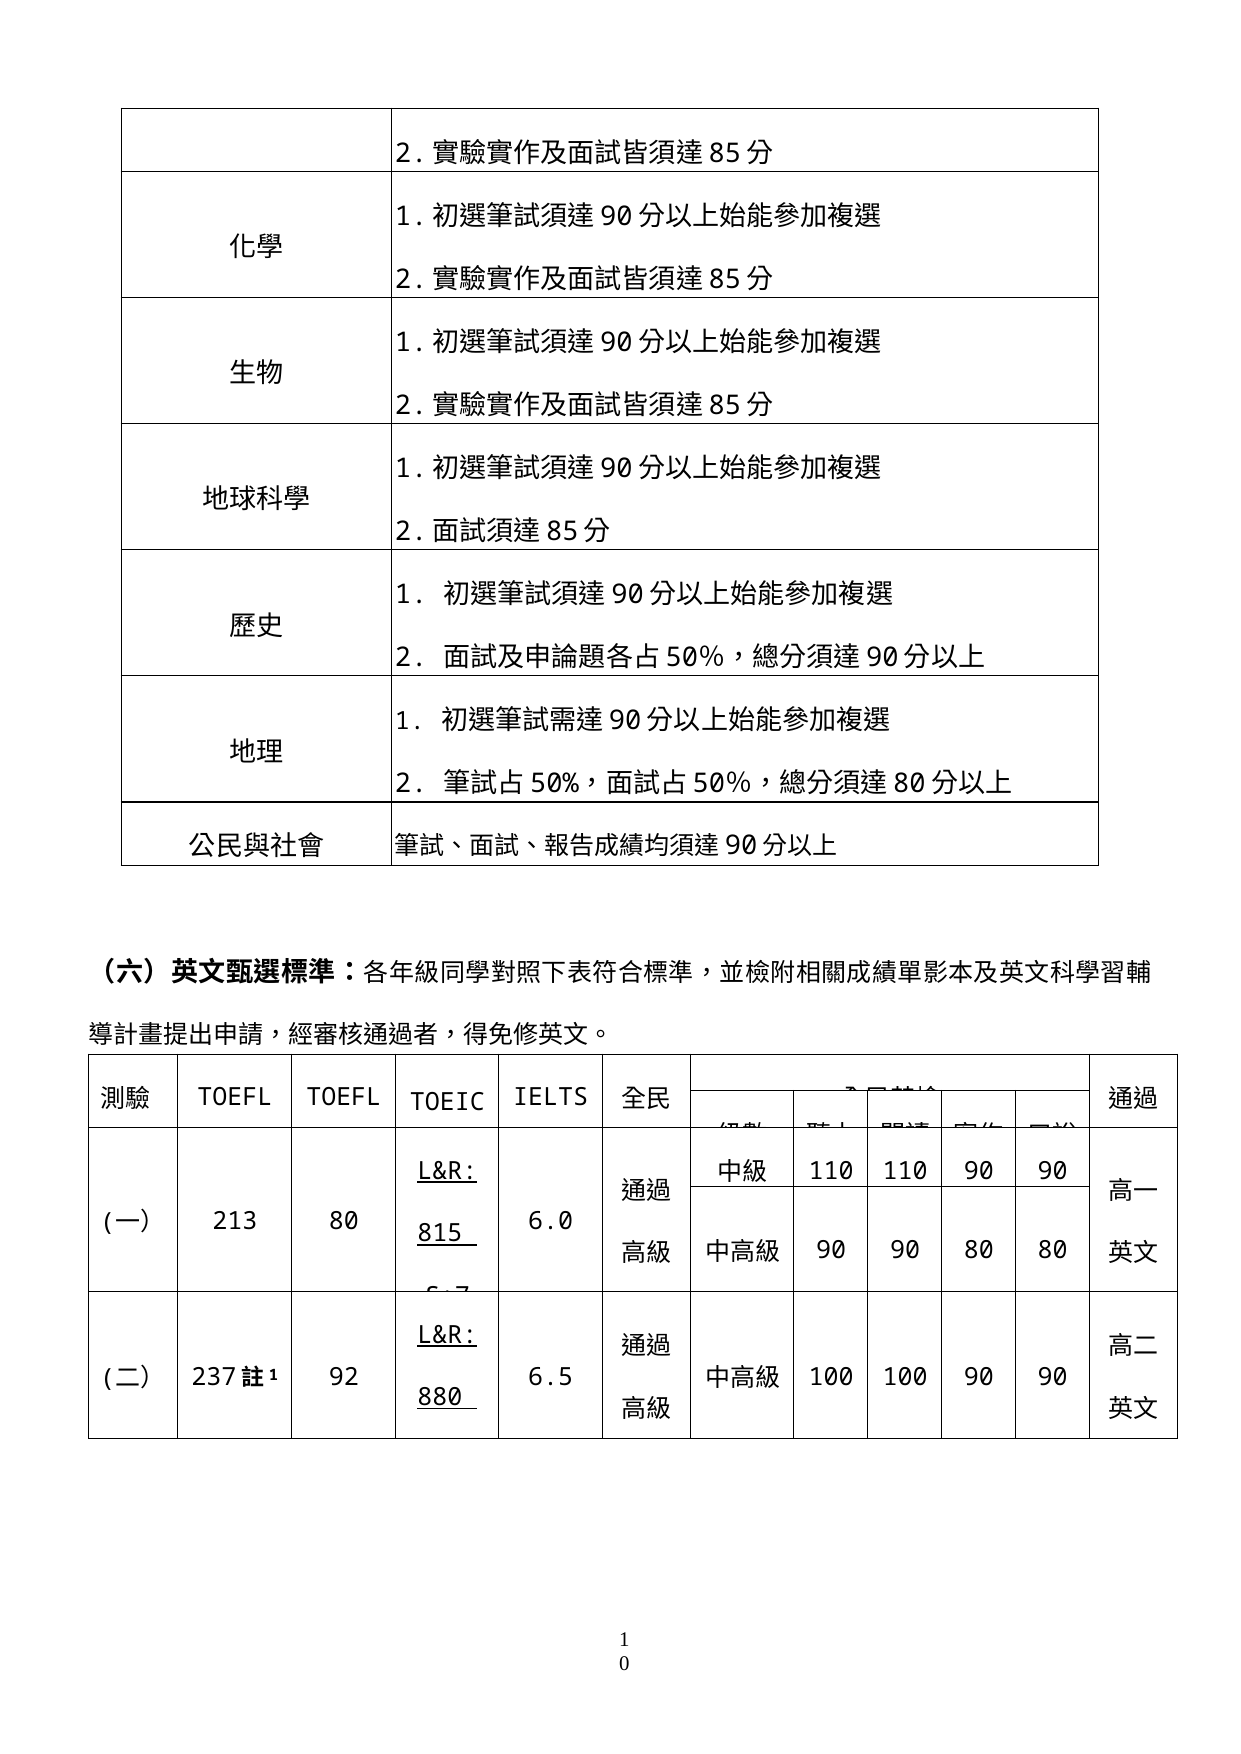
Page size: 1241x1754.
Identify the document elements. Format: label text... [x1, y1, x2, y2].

table_cell 寫作 [942, 1091, 1015, 1127]
table_header 全民英檢 [691, 1055, 1089, 1090]
table_cell 筆試、面試、報告成績均須達90分以上 [392, 803, 1098, 865]
table_cell [122, 109, 391, 171]
table_cell 中高級 [691, 1187, 793, 1291]
table_header IELTS 註2 [499, 1055, 602, 1127]
table_cell 初選筆試須達90分以上始能參加複選 實驗實作及面試皆須達85分 [392, 109, 1098, 171]
table_cell 級數 [691, 1091, 793, 1127]
table_cell 1. 初選筆試需達90分以上始能參加複選 2. 筆試占50%，面試占50％，總分須達80分以上 [392, 676, 1098, 801]
table_cell 1. 初選筆試須達90分以上始能參加複選 2. 面試及申論題各占50％，總分須達90分以上 [392, 550, 1098, 675]
table_header 測驗 條件 [89, 1055, 177, 1127]
table_header TOEIC [396, 1055, 498, 1127]
table_cell 通過高級 [603, 1292, 690, 1438]
text （六）英文甄選標準：各年級同學對照下表符合標準，並檢附相關成績單影本及英文科學習輔導計畫提出申請，經審核通過者，得免修英文。 [89, 928, 1152, 1053]
table_cell 高二 英文 [1090, 1292, 1177, 1438]
table_cell 110 [794, 1128, 867, 1186]
table_cell 閱讀 [868, 1091, 941, 1127]
table_cell 化學 [122, 172, 391, 297]
table_cell 聽力 [794, 1091, 867, 1127]
table_header 通過審核者 免修項目 [1090, 1055, 1177, 1127]
table_header TOEFL－CBT －IBT [178, 1055, 291, 1127]
table_cell 口說 [1016, 1091, 1089, 1127]
table_cell 中級 [691, 1128, 793, 1186]
table_cell 初選筆試須達90分以上始能參加複選 實驗實作及面試皆須達85分 [392, 298, 1098, 423]
table_cell L&R: 880 S:8 W:9 [396, 1292, 498, 1438]
table_cell 歷史 [122, 550, 391, 675]
table_cell 90 [868, 1187, 941, 1291]
table_cell 公民與社會 [122, 803, 391, 865]
table_cell 6.5 [499, 1292, 602, 1438]
table_cell 90 [794, 1187, 867, 1291]
table_header 全民 英檢 [603, 1055, 690, 1127]
table_cell (二） [89, 1292, 177, 1438]
table_cell 地理 [122, 676, 391, 801]
table_cell 高一 英文 [1090, 1128, 1177, 1291]
table_cell 213 [178, 1128, 291, 1291]
table_cell 110 [868, 1128, 941, 1186]
table_cell 80 [292, 1128, 395, 1291]
table_cell 生物 [122, 298, 391, 423]
table_cell L&R: 815 S:7 W:8 [396, 1128, 498, 1291]
table_cell 6.0 [499, 1128, 602, 1291]
table_cell 100 [794, 1292, 867, 1438]
table_cell 90 [1016, 1128, 1089, 1186]
table_cell 中高級 [691, 1292, 793, 1438]
table_cell 100 [868, 1292, 941, 1438]
table_cell 90 [942, 1128, 1015, 1186]
table_cell 地球科學 [122, 424, 391, 549]
table_cell 90 [1016, 1292, 1089, 1438]
table_cell 92 [292, 1292, 395, 1438]
table_cell 80 [1016, 1187, 1089, 1291]
table_cell 初選筆試須達90分以上始能參加複選 實驗實作及面試皆須達85分 [392, 172, 1098, 297]
table_cell 237註1 [178, 1292, 291, 1438]
table_cell (一） [89, 1128, 177, 1291]
table_cell 初選筆試須達90分以上始能參加複選 面試須達85分 [392, 424, 1098, 549]
table_cell 90 [942, 1292, 1015, 1438]
table_cell 80 [942, 1187, 1015, 1291]
table_cell 通過高級 [603, 1128, 690, 1291]
table_header TOEFL －IBT [292, 1055, 395, 1127]
